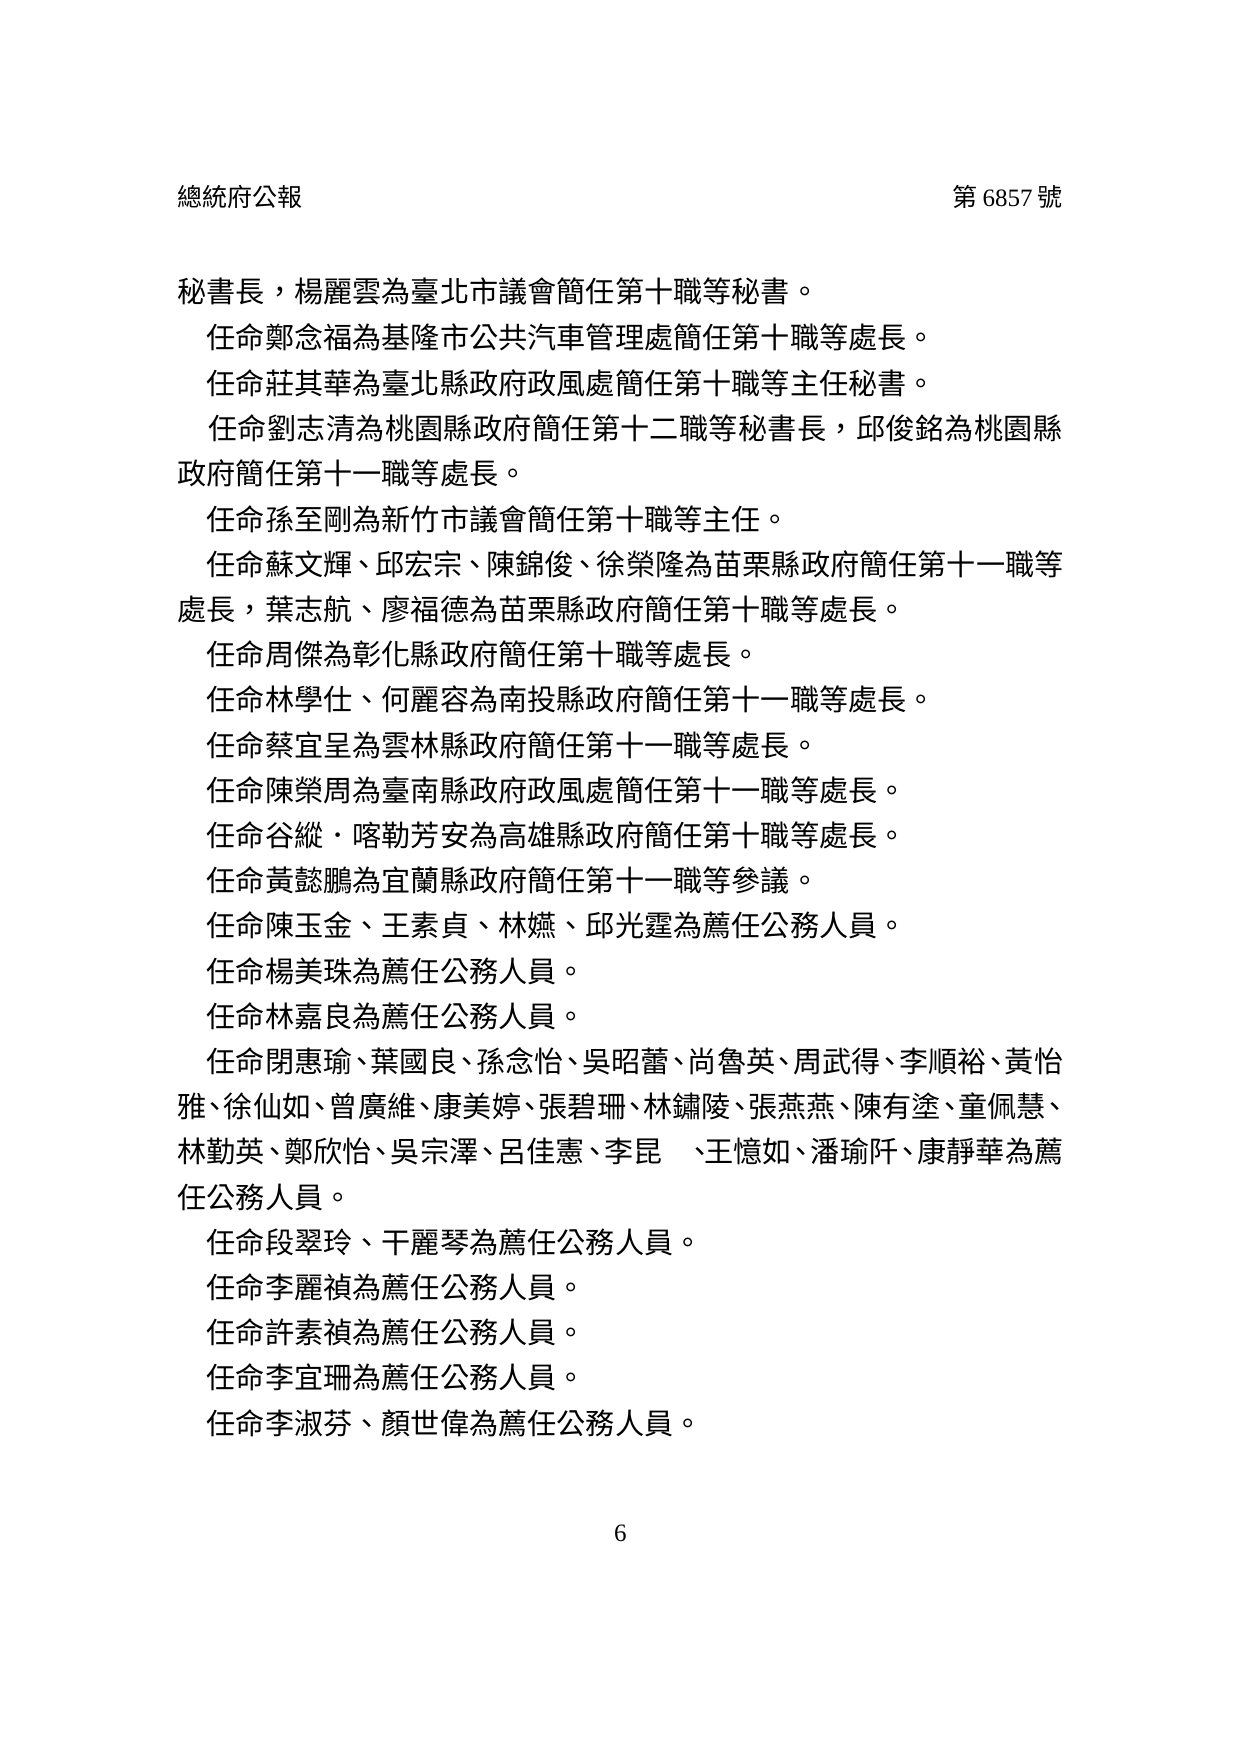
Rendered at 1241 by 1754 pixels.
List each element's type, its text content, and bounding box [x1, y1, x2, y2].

text 任命段翠玲、干麗琴為薦任公務人員。 [177, 1217, 1063, 1262]
text 任命黃懿鵬為宜蘭縣政府簡任第十一職等參議。 [177, 855, 1063, 901]
text 任命劉志清為桃園縣政府簡任第十二職等秘書長，邱俊銘為桃園縣政府簡任第十一職等處長。 [177, 403, 1063, 494]
text 任命許素禎為薦任公務人員。 [177, 1307, 1063, 1353]
text 秘書長，楊麗雲為臺北市議會簡任第十職等秘書。 [177, 266, 1063, 312]
text 任命林學仕、何麗容為南投縣政府簡任第十一職等處長。 [177, 674, 1063, 720]
text 任命鄭念福為基隆市公共汽車管理處簡任第十職等處長。 [177, 312, 1063, 357]
text 任命閉惠瑜、葉國良、孫念怡、吳昭蕾、尚魯英、周武得、李順裕、黃怡雅、徐仙如、曾廣維、康美婷、張碧珊、林鏽陵、張燕燕、陳有塗、童佩慧、林勤英、鄭欣怡、吳宗澤、呂佳憲、李昆、王憶如、潘瑜阡、康靜華為薦任公務人員。 [177, 1036, 1063, 1217]
text 任命周傑為彰化縣政府簡任第十職等處長。 [177, 629, 1063, 674]
text 任命莊其華為臺北縣政府政風處簡任第十職等主任秘書。 [177, 357, 1063, 403]
text 任命李淑芬、顏世偉為薦任公務人員。 [177, 1398, 1063, 1443]
text 任命蔡宜呈為雲林縣政府簡任第十一職等處長。 [177, 720, 1063, 765]
text 任命陳玉金、王素貞、林嬿、邱光霆為薦任公務人員。 [177, 901, 1063, 946]
text 任命陳榮周為臺南縣政府政風處簡任第十一職等處長。 [177, 765, 1063, 810]
text 任命李宜珊為薦任公務人員。 [177, 1353, 1063, 1398]
text 任命谷縱．喀勒芳安為高雄縣政府簡任第十職等處長。 [177, 810, 1063, 855]
text 任命孫至剛為新竹市議會簡任第十職等主任。 [177, 494, 1063, 539]
text 任命楊美珠為薦任公務人員。 [177, 946, 1063, 991]
text 任命李麗禎為薦任公務人員。 [177, 1262, 1063, 1307]
text 任命蘇文輝、邱宏宗、陳錦俊、徐榮隆為苗栗縣政府簡任第十一職等處長，葉志航、廖福德為苗栗縣政府簡任第十職等處長。 [177, 539, 1063, 629]
text 任命林嘉良為薦任公務人員。 [177, 991, 1063, 1036]
